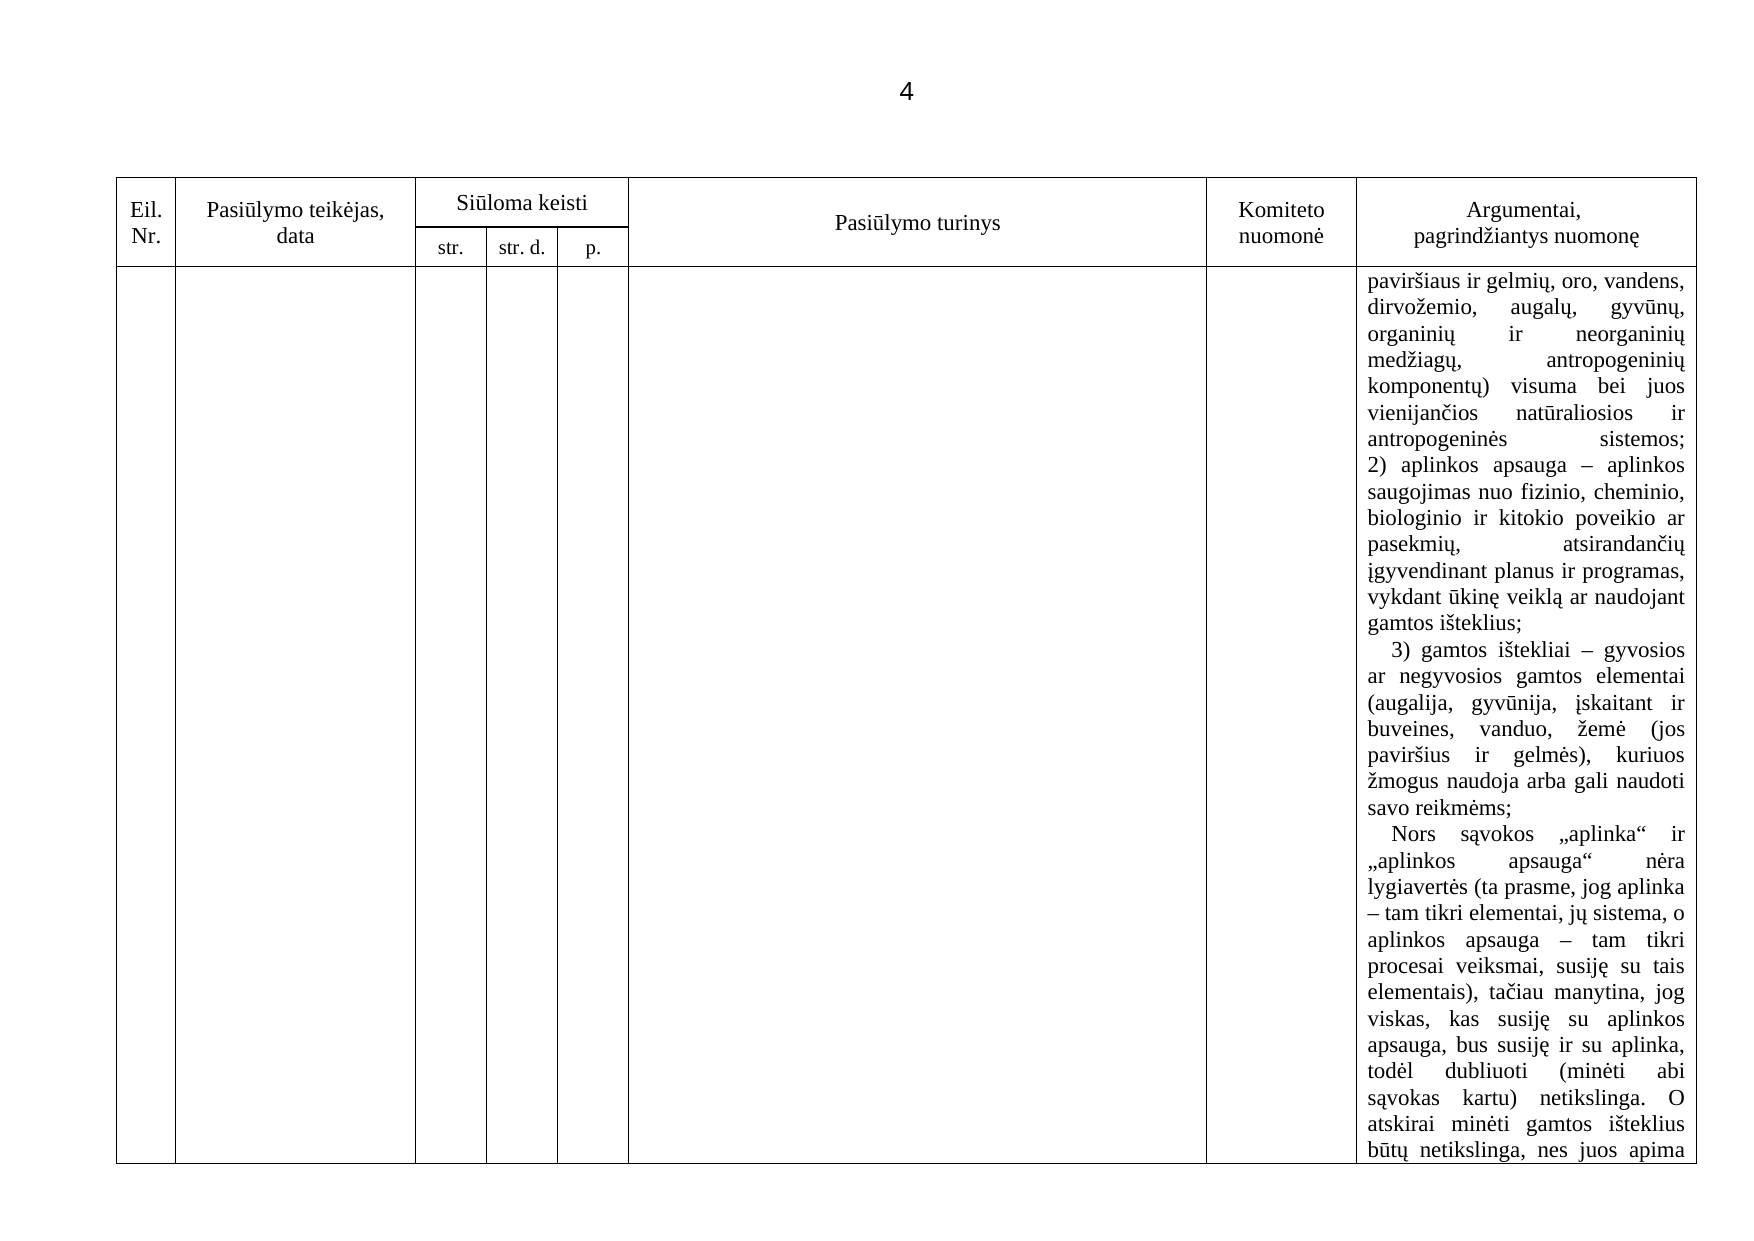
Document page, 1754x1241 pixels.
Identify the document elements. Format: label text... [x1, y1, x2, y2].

table_cell p. [558, 228, 628, 266]
table_header Pasiūlymo turinys [629, 178, 1206, 266]
table_cell [176, 267, 415, 1163]
table_cell str. [416, 228, 486, 266]
table_header Siūloma keisti [416, 178, 628, 226]
table_cell str. d. [487, 228, 557, 266]
table_cell [416, 267, 486, 1163]
table_header Argumentai, pagrindžiantys nuomonę [1357, 178, 1696, 266]
table_cell [117, 267, 175, 1163]
table_header Komiteto nuomonė [1207, 178, 1356, 266]
table_cell [558, 267, 628, 1163]
table_header Pasiūlymo teikėjas, data [176, 178, 415, 266]
table_cell [629, 267, 1206, 1163]
table_cell [1207, 267, 1356, 1163]
table_cell [487, 267, 557, 1163]
table_header Eil. Nr. [117, 178, 175, 266]
table_cell paviršiaus ir gelmių, oro, vandens, dirvožemio, augalų, gyvūnų, organinių ir neorganinių medžiagų, antropogeninių komponentų) visuma bei juos vienijančios natūraliosios ir antropogeninės sistemos; 2) aplinkos apsauga – aplinkos saugojimas nuo fizinio, cheminio, biologinio ir kitokio poveikio ar pasekmių, atsirandančių įgyvendinant planus ir programas, vykdant ūkinę veiklą ar naudojant gamtos išteklius; 3) gamtos ištekliai – gyvosios ar negyvosios gamtos elementai (augalija, gyvūnija, įskaitant ir buveines, vanduo, žemė (jos paviršius ir gelmės), kuriuos žmogus naudoja arba gali naudoti savo reikmėms; Nors sąvokos „aplinka“ ir „aplinkos apsauga“ nėra lygiavertės (ta prasme, jog aplinka – tam tikri elementai, jų sistema, o aplinkos apsauga – tam tikri procesai veiksmai, susiję su tais elementais), tačiau manytina, jog viskas, kas susiję su aplinkos apsauga, bus susiję ir su aplinka, todėl dubliuoti (minėti abi sąvokas kartu) netikslinga. O atskirai minėti gamtos išteklius būtų netikslinga, nes juos apima [1357, 267, 1696, 1163]
